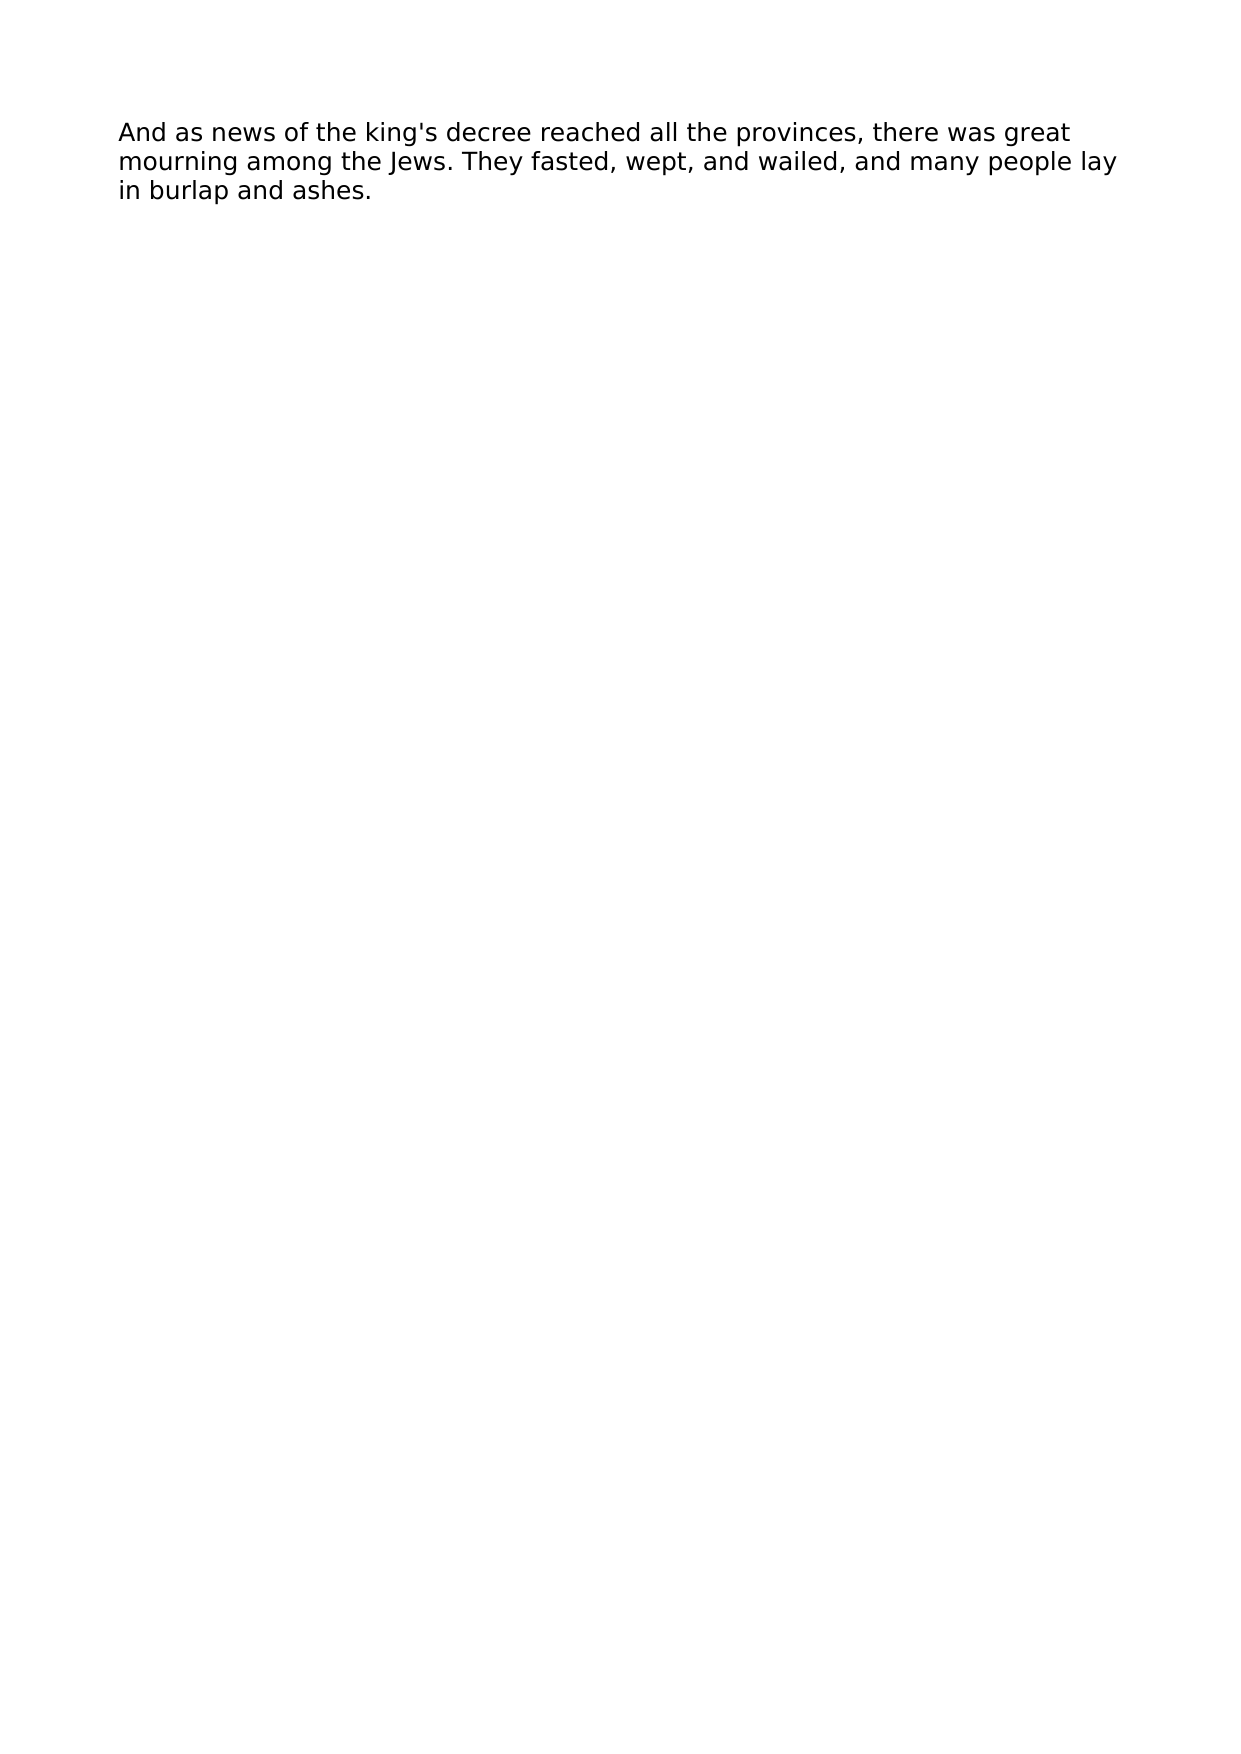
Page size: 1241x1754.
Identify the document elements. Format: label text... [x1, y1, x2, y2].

text And as news of the king's decree reached all the provinces, there was great mourning among the Jews. They fasted, wept, and wailed, and many people lay in burlap and ashes. [118, 118, 1122, 206]
